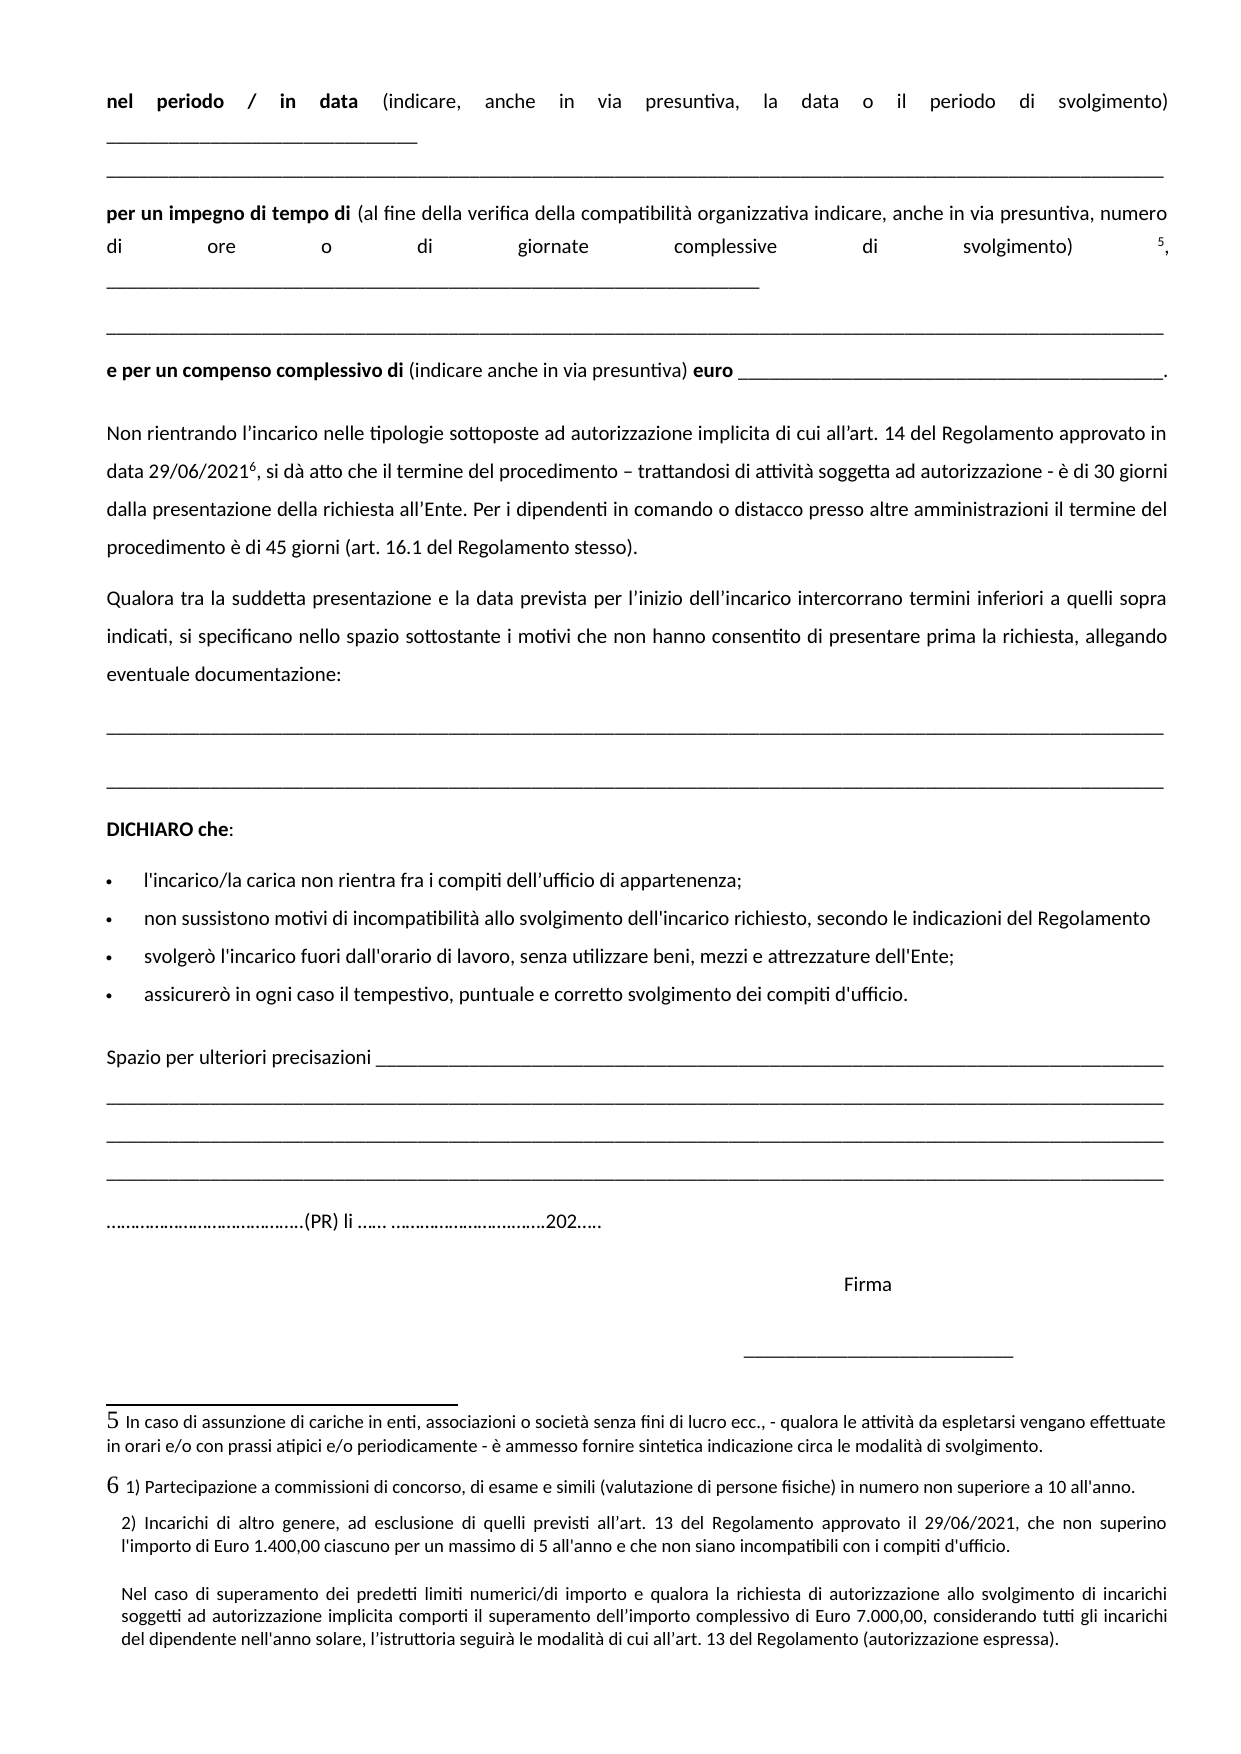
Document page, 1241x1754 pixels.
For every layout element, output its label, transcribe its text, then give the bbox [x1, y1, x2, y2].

text 1) Partecipazione a commissioni di concorso, di esame e simili (valutazione di persone fisiche) in numero non superiore a 10 all'anno. [106, 1470, 1169, 1498]
text nel periodo / in data (indicare, anche in via presuntiva, la data o il periodo di svolgimento) ______________________________ ______________________________________________________________________________________________________ [106, 89, 1169, 180]
text In caso di assunzione di cariche in enti, associazioni o società senza fini di lucro ecc., - qualora le attività da espletarsi vengano effettuate in orari e/o con prassi atipici e/o periodicamente - è ammesso fornire sintetica indicazione circa le modalità di svolgimento. [106, 1406, 1169, 1457]
text e per un compenso complessivo di (indicare anche in via presuntiva) euro _________________________________________. [106, 357, 1169, 383]
list svolgerò l'incarico fuori dall'orario di lavoro, senza utilizzare beni, mezzi e attrezzature dell'Ente; [106, 943, 1169, 968]
text Qualora tra la suddetta presentazione e la data prevista per l’inizio dell’incarico intercorrano termini inferiori a quelli sopra indicati, si specificano nello spazio sottostante i motivi che non hanno consentito di presentare prima la richiesta, allegando eventuale documentazione: [106, 585, 1169, 687]
text __________________________ [670, 1335, 1169, 1360]
text ______________________________________________________________________________________________________ [106, 1082, 1169, 1108]
text DICHIARO che: [106, 816, 1169, 842]
text ______________________________________________________________________________________________________ [106, 1158, 1169, 1183]
list non sussistono motivi di incompatibilità allo svolgimento dell'incarico richiesto, secondo le indicazioni del Regolamento [106, 905, 1169, 930]
text …………………………………..(PR) li …… …………………….…….202….. [106, 1208, 1169, 1234]
list l'incarico/la carica non rientra fra i compiti dell’ufficio di appartenenza; [106, 867, 1169, 892]
text Spazio per ulteriori precisazioni ____________________________________________________________________________ [106, 1044, 1169, 1070]
text Firma [207, 1271, 1169, 1297]
text 2) Incarichi di altro genere, ad esclusione di quelli previsti all’art. 13 del Regolamento approvato il 29/06/2021, che non superino l'importo di Euro 1.400,00 ciascuno per un massimo di 5 all'anno e che non siano incompatibili con i compiti d'ufficio. [121, 1511, 1169, 1557]
list assicurerò in ogni caso il tempestivo, puntuale e corretto svolgimento dei compiti d'ufficio. [106, 981, 1169, 1007]
text Non rientrando l’incarico nelle tipologie sottoposte ad autorizzazione implicita di cui all’art. 14 del Regolamento approvato in data 29/06/2021, si dà atto che il termine del procedimento – trattandosi di attività soggetta ad autorizzazione - è di 30 giorni dalla presentazione della richiesta all’Ente. Per i dipendenti in comando o distacco presso altre amministrazioni il termine del procedimento è di 45 giorni (art. 16.1 del Regolamento stesso). [106, 420, 1169, 560]
text Nel caso di superamento dei predetti limiti numerici/di importo e qualora la richiesta di autorizzazione allo svolgimento di incarichi soggetti ad autorizzazione implicita comporti il superamento dell’importo complessivo di Euro 7.000,00, considerando tutti gli incarichi del dipendente nell'anno solare, l’istruttoria seguirà le modalità di cui all’art. 13 del Regolamento (autorizzazione espressa). [121, 1582, 1169, 1651]
text per un impegno di tempo di (al fine della verifica della compatibilità organizzativa indicare, anche in via presuntiva, numero di ore o di giornate complessive di svolgimento) , _______________________________________________________________ [106, 200, 1169, 292]
text ______________________________________________________________________________________________________ [106, 763, 1169, 791]
text ______________________________________________________________________________________________________ [106, 712, 1169, 737]
text ______________________________________________________________________________________________________ [106, 312, 1169, 337]
text ______________________________________________________________________________________________________ [106, 1120, 1169, 1146]
